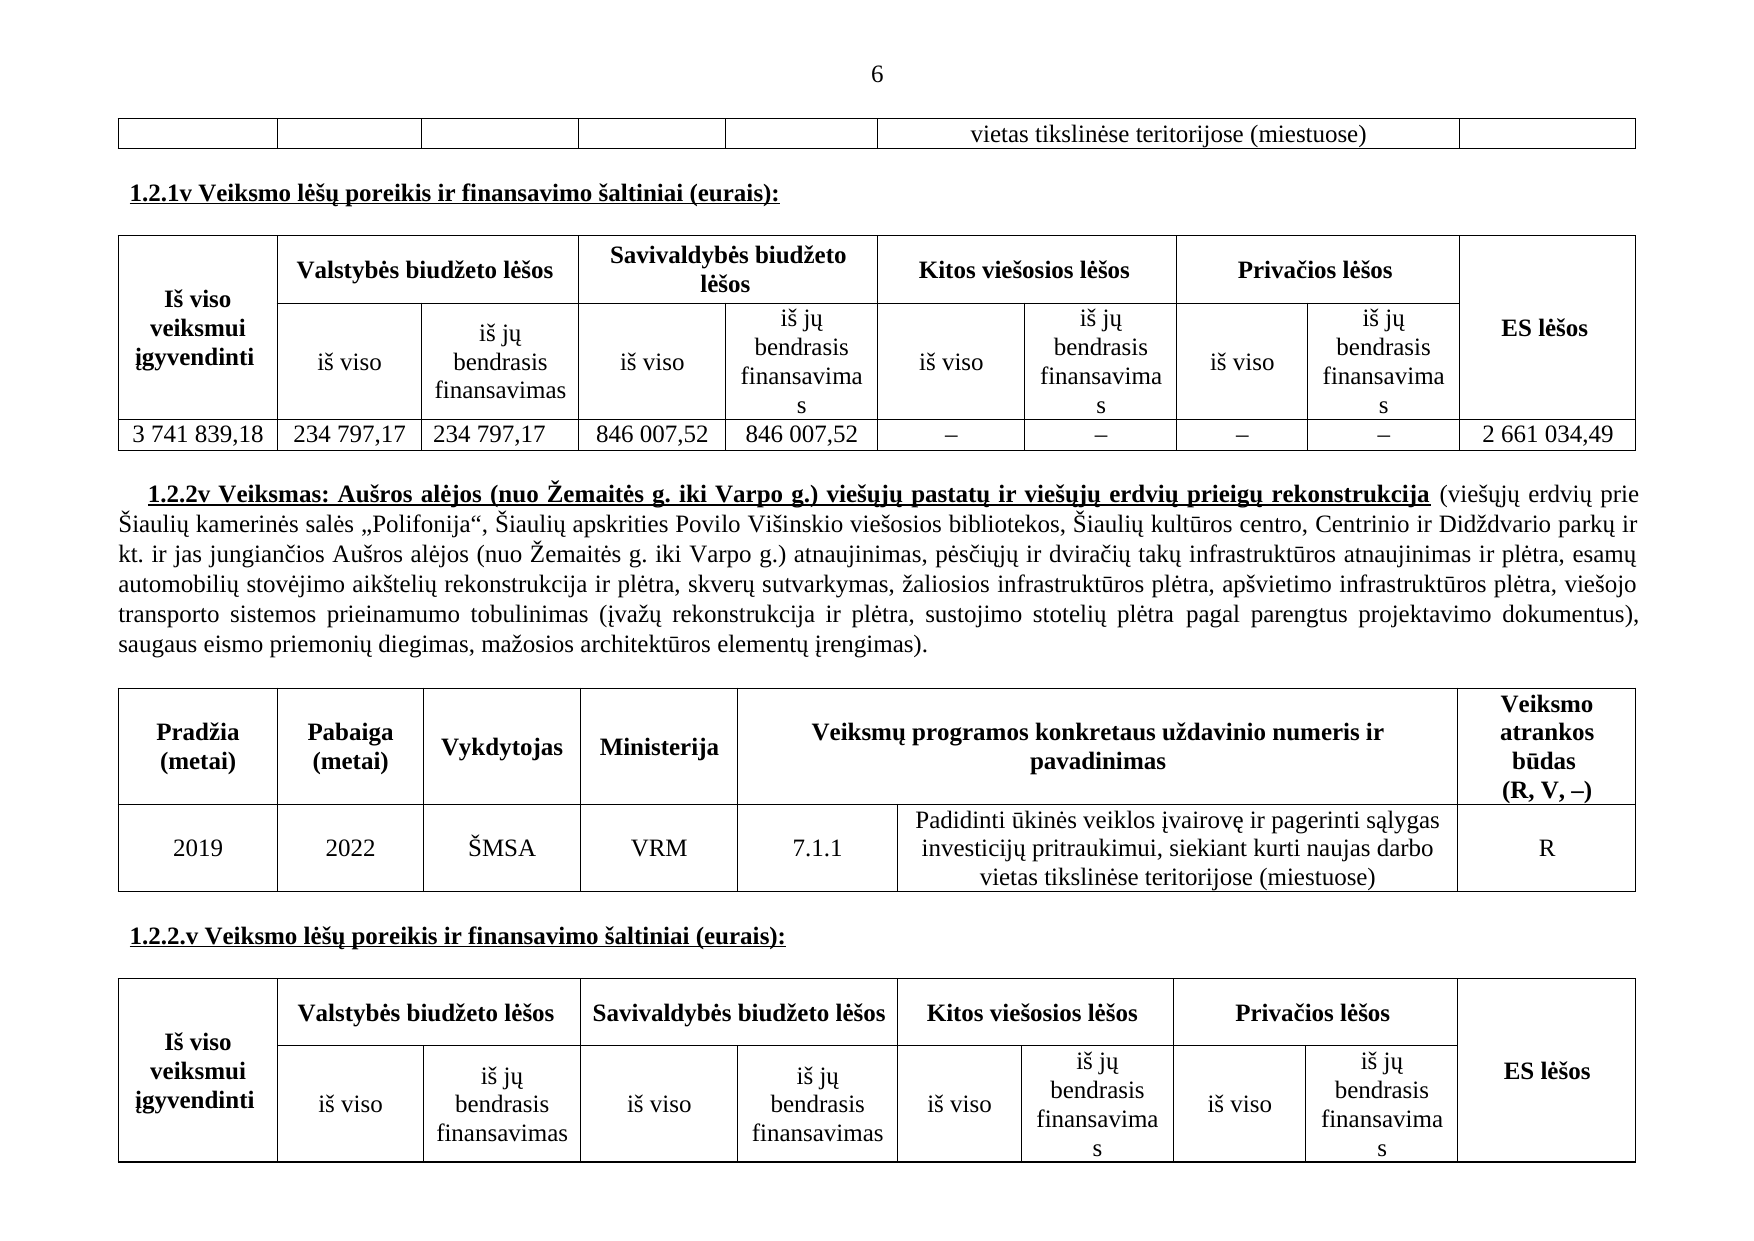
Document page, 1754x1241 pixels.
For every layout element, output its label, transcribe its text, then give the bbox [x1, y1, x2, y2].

table_cell [422, 119, 578, 148]
table_header Veiksmo atrankos būdas (R, V, –) [1458, 689, 1635, 804]
table_cell [278, 119, 421, 148]
table_cell [119, 119, 277, 148]
table_cell ES lėšos [1458, 979, 1635, 1161]
table_header Vykdytojas [424, 689, 580, 804]
table_header Veiksmų programos konkretaus uždavinio numeris ir pavadinimas [738, 689, 1457, 804]
table_cell – [878, 420, 1024, 450]
table_cell Savivaldybės biudžeto lėšos [579, 236, 877, 302]
table_cell iš viso [278, 304, 421, 418]
table_cell [1460, 119, 1635, 148]
table_header Pabaiga (metai) [278, 689, 423, 804]
table_cell iš viso [278, 1046, 423, 1161]
table_cell iš jų bendrasis finansavimas [726, 304, 877, 418]
table_cell 846 007,52 [579, 420, 725, 450]
table_cell Iš viso veiksmui įgyvendinti [119, 979, 277, 1161]
table_cell Iš viso veiksmui įgyvendinti [119, 236, 277, 418]
table_cell Privačios lėšos [1174, 979, 1457, 1045]
text 1.2.2v Veiksmas: Aušros alėjos (nuo Žemaitės g. iki Varpo g.) viešųjų pastatų ir viešųjų erdvių prieigų rekonstrukcija (viešųjų erdvių prie Šiaulių kamerinės salės „Polifonija“, Šiaulių apskrities Povilo Višinskio viešosios bibliotekos, Šiaulių kultūros centro, Centrinio ir Didždvario parkų ir kt. ir jas jungiančios Aušros alėjos (nuo Žemaitės g. iki Varpo g.) atnaujinimas, pėsčiųjų ir dviračių takų infrastruktūros atnaujinimas ir plėtra, esamų automobilių stovėjimo aikštelių rekonstrukcija ir plėtra, skverų sutvarkymas, žaliosios infrastruktūros plėtra, apšvietimo infrastruktūros plėtra, viešojo transporto sistemos prieinamumo tobulinimas (įvažų rekonstrukcija ir plėtra, sustojimo stotelių plėtra pagal parengtus projektavimo dokumentus), saugaus eismo priemonių diegimas, mažosios architektūros elementų įrengimas). [118, 479, 1639, 658]
table_cell 2 661 034,49 [1460, 420, 1635, 450]
table_cell iš jų bendrasis finansavimas [738, 1046, 897, 1161]
table_cell iš jų bendrasis finansavimas [1306, 1046, 1457, 1161]
table_cell Kitos viešosios lėšos [898, 979, 1173, 1045]
table_cell [726, 119, 877, 148]
table_cell 2019 [119, 805, 277, 891]
table_cell – [1308, 420, 1459, 450]
table_cell 1.2.1v Veiksmo lėšų poreikis ir finansavimo šaltiniai (eurais): [118, 149, 1636, 235]
table_cell iš jų bendrasis finansavimas [422, 304, 578, 418]
table_cell iš jų bendrasis finansavimas [1025, 304, 1176, 418]
table_cell – [1025, 420, 1176, 450]
table_cell [579, 119, 725, 148]
table_cell 7.1.1 [738, 805, 897, 891]
table_cell Padidinti ūkinės veiklos įvairovę ir pagerinti sąlygas investicijų pritraukimui, siekiant kurti naujas darbo vietas tikslinėse teritorijose (miestuose) [898, 805, 1457, 891]
table_cell iš viso [1174, 1046, 1305, 1161]
table_cell Valstybės biudžeto lėšos [278, 979, 580, 1045]
table_cell Savivaldybės biudžeto lėšos [581, 979, 897, 1045]
table_cell iš viso [878, 304, 1024, 418]
table_cell 846 007,52 [726, 420, 877, 450]
table_header Ministerija [581, 689, 737, 804]
table_cell 2022 [278, 805, 423, 891]
table_cell – [1177, 420, 1307, 450]
table_header Pradžia (metai) [119, 689, 277, 804]
table_cell 1.2.2.v Veiksmo lėšų poreikis ir finansavimo šaltiniai (eurais): [118, 892, 1636, 978]
table_cell 234 797,17 [278, 420, 421, 450]
table_cell ES lėšos [1460, 236, 1635, 418]
table_cell iš viso [898, 1046, 1021, 1161]
table_cell iš jų bendrasis finansavimas [1022, 1046, 1173, 1161]
table_cell VRM [581, 805, 737, 891]
table_cell 3 741 839,18 [119, 420, 277, 450]
table_cell 234 797,17 [422, 420, 578, 450]
table_cell iš jų bendrasis finansavimas [424, 1046, 580, 1161]
table_cell iš viso [581, 1046, 737, 1161]
table_cell Kitos viešosios lėšos [878, 236, 1176, 302]
table_cell vietas tikslinėse teritorijose (miestuose) [878, 119, 1459, 148]
table_cell iš jų bendrasis finansavimas [1308, 304, 1459, 418]
table_cell Valstybės biudžeto lėšos [278, 236, 578, 302]
table_cell iš viso [1177, 304, 1307, 418]
table_cell Privačios lėšos [1177, 236, 1459, 302]
table_cell ŠMSA [424, 805, 580, 891]
table_cell iš viso [579, 304, 725, 418]
table_cell R [1458, 805, 1635, 891]
